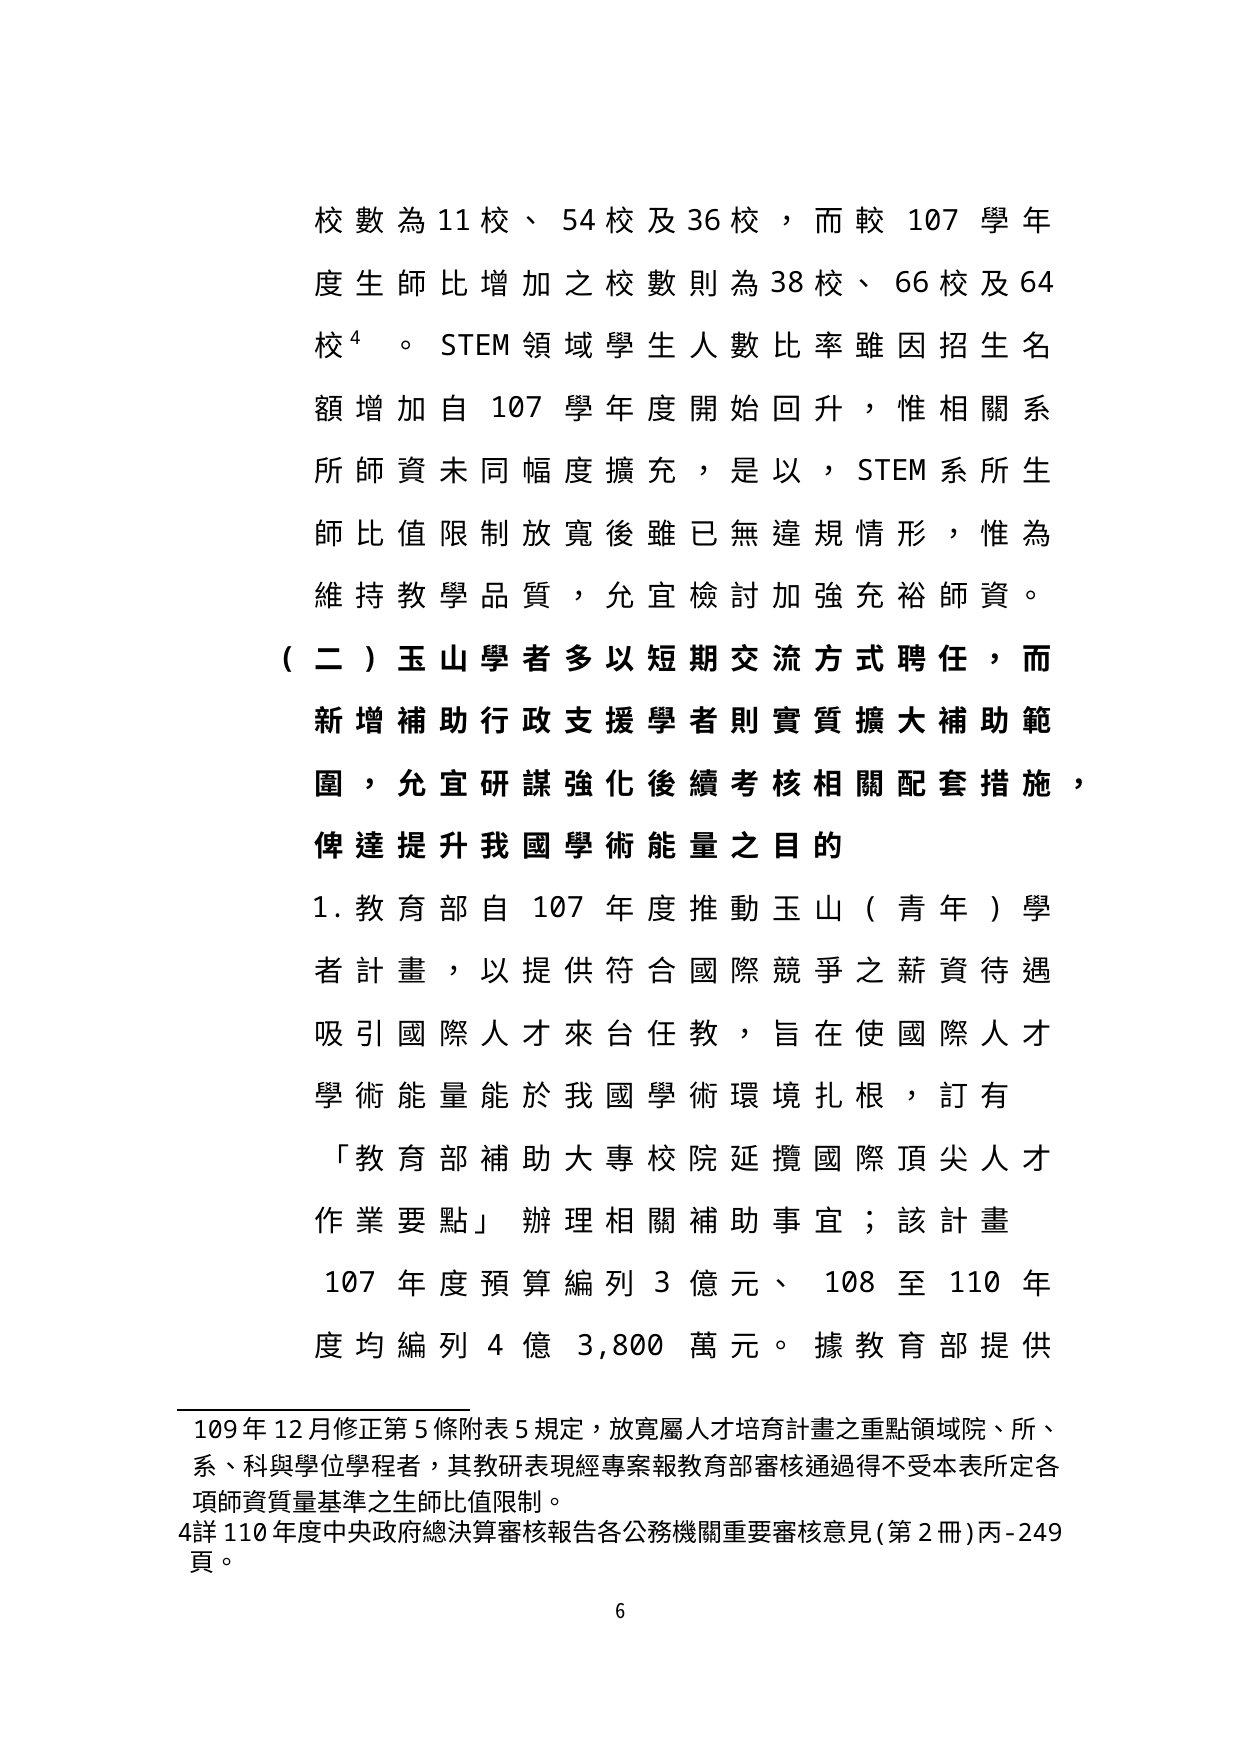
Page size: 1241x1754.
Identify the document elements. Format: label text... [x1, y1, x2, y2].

text 109年12月修正第5條附表5規定，放寛屬人才培育計畫之重點領域院、所、系、科與學位學程者，其教研表現經專案報教育部審核通過得不受本表所定各項師資質量基準之生師比值限制。 [179, 1410, 1063, 1518]
text 3. STEM領域學生人數減少不利我國科技人才之儲備及科技研發能量之提升，爰教育部自108學年度漸進擴充STEM系所招生名額，據111年5月該部送本院「STEM領域人才培育政策及精進作為」書面報告列示，所辦項目包括培育大專校院智慧科技及資訊安全碩士人才計畫(108至110學年度)每學年外加招生名額450名，而推動精進資通訊數位人才培育策略(109學年度起)已擴增資通訊、半導體、AI及機械等領域系所之招生名額，110學年度核定名額增為6,204名。然據審計部調查，109學年度大專校院設有「自然科學、數學及統計」、「資訊通訊科技」及「工程、製造及營建」等領域校數分別為67校、119校及96校，其中日間學制生師比超過23之校數為11校、54校及36校，而較107學年度生師比增加之校數則為38校、66校及64校。STEM領域學生人數比率雖因招生名額增加自107學年度開始回升，惟相關系所師資未同幅度擴充，是以，STEM系所生師比值限制放寬後雖已無違規情形，惟為維持教學品質，允宜檢討加強充裕師資。 [271, 177, 1058, 615]
text (二)玉山學者多以短期交流方式聘任，而新增補助行政支援學者則實質擴大補助範圍，允宜研謀強化後續考核相關配套措施，俾達提升我國學術能量之目的 [242, 615, 1058, 865]
text 詳110年度中央政府總決算審核報告各公務機關重要審核意見(第2冊)丙-249頁。 [177, 1518, 1063, 1577]
text 1.教育部自107年度推動玉山(青年)學者計畫，以提供符合國際競爭之薪資待遇吸引國際人才來台任教，旨在使國際人才學術能量能於我國學術環境扎根，訂有「教育部補助大專校院延攬國際頂尖人才作業要點」辦理相關補助事宜；該計畫107年度預算編列3億元、108至110年度均編列4億3,800萬元。據教育部提供107至110年度申請狀況及預算執行情形，其中申請數由107年度之141案遞減為110年度之94案(加計行政支援學者申請數後為125案)，而各年度決算數雖隨著累計聘任人數增加而遞增，惟迄110年度預算執行率仍僅65.69%，預、決算差距仍大(詳表2)。至關於學者聘任狀況，據審計部110年度中央政府總決算審核報告略以，迄110年底計聘任玉山學者58人、玉山青年學者74人，而玉山青年學者110年度聘任人數雖較107年度增加5人，惟玉山學者同期間聘任人數卻減少4人，且玉山學者以短期交流聘任方式之比率逾六成，不利學術能量長期累積。 [271, 865, 1058, 1365]
